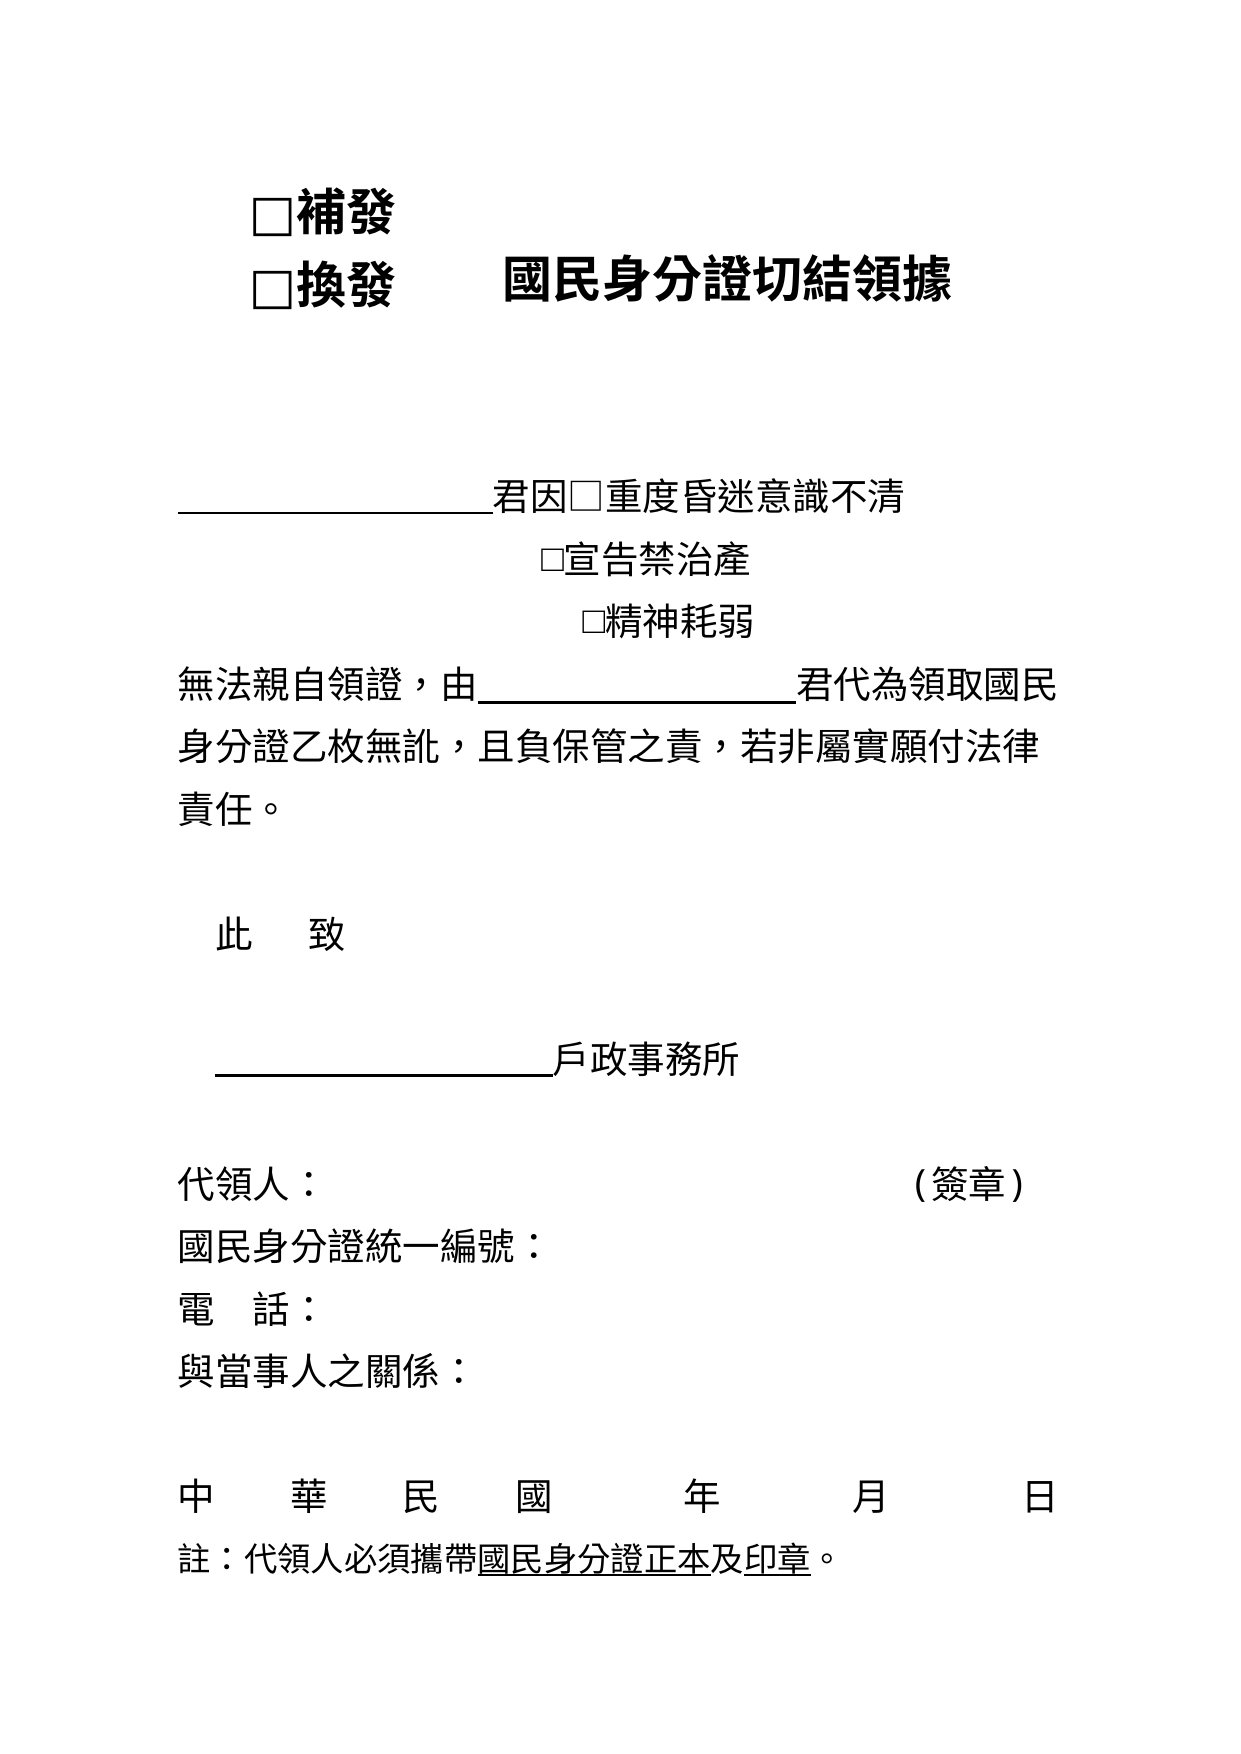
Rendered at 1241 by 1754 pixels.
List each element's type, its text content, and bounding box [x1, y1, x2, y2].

text 戶政事務所 [177, 1015, 1063, 1077]
text 電 話： [177, 1265, 1063, 1327]
text 無法親自領證，由 君代為領取國民身分證乙枚無訛，且負保管之責，若非屬實願付法律責任。 [177, 640, 1063, 827]
text 君因□重度昏迷意識不清 [177, 452, 1063, 515]
text □精神耗弱 [177, 577, 1063, 640]
list 換發 [248, 245, 462, 318]
text 國民身分證切結領據 [177, 165, 1063, 334]
text □宣告禁治產 [177, 515, 1063, 577]
text 中 華 民 國 年 月 日 [177, 1452, 1063, 1515]
text 代領人： (簽章) [177, 1140, 1063, 1202]
text 國民身分證統一編號： [177, 1202, 1063, 1265]
text 此 致 [177, 890, 1063, 952]
text 與當事人之關係： [177, 1327, 1063, 1390]
text 註：代領人必須攜帶國民身分證正本及印章。 [177, 1515, 1063, 1577]
list 補發 [248, 172, 462, 245]
